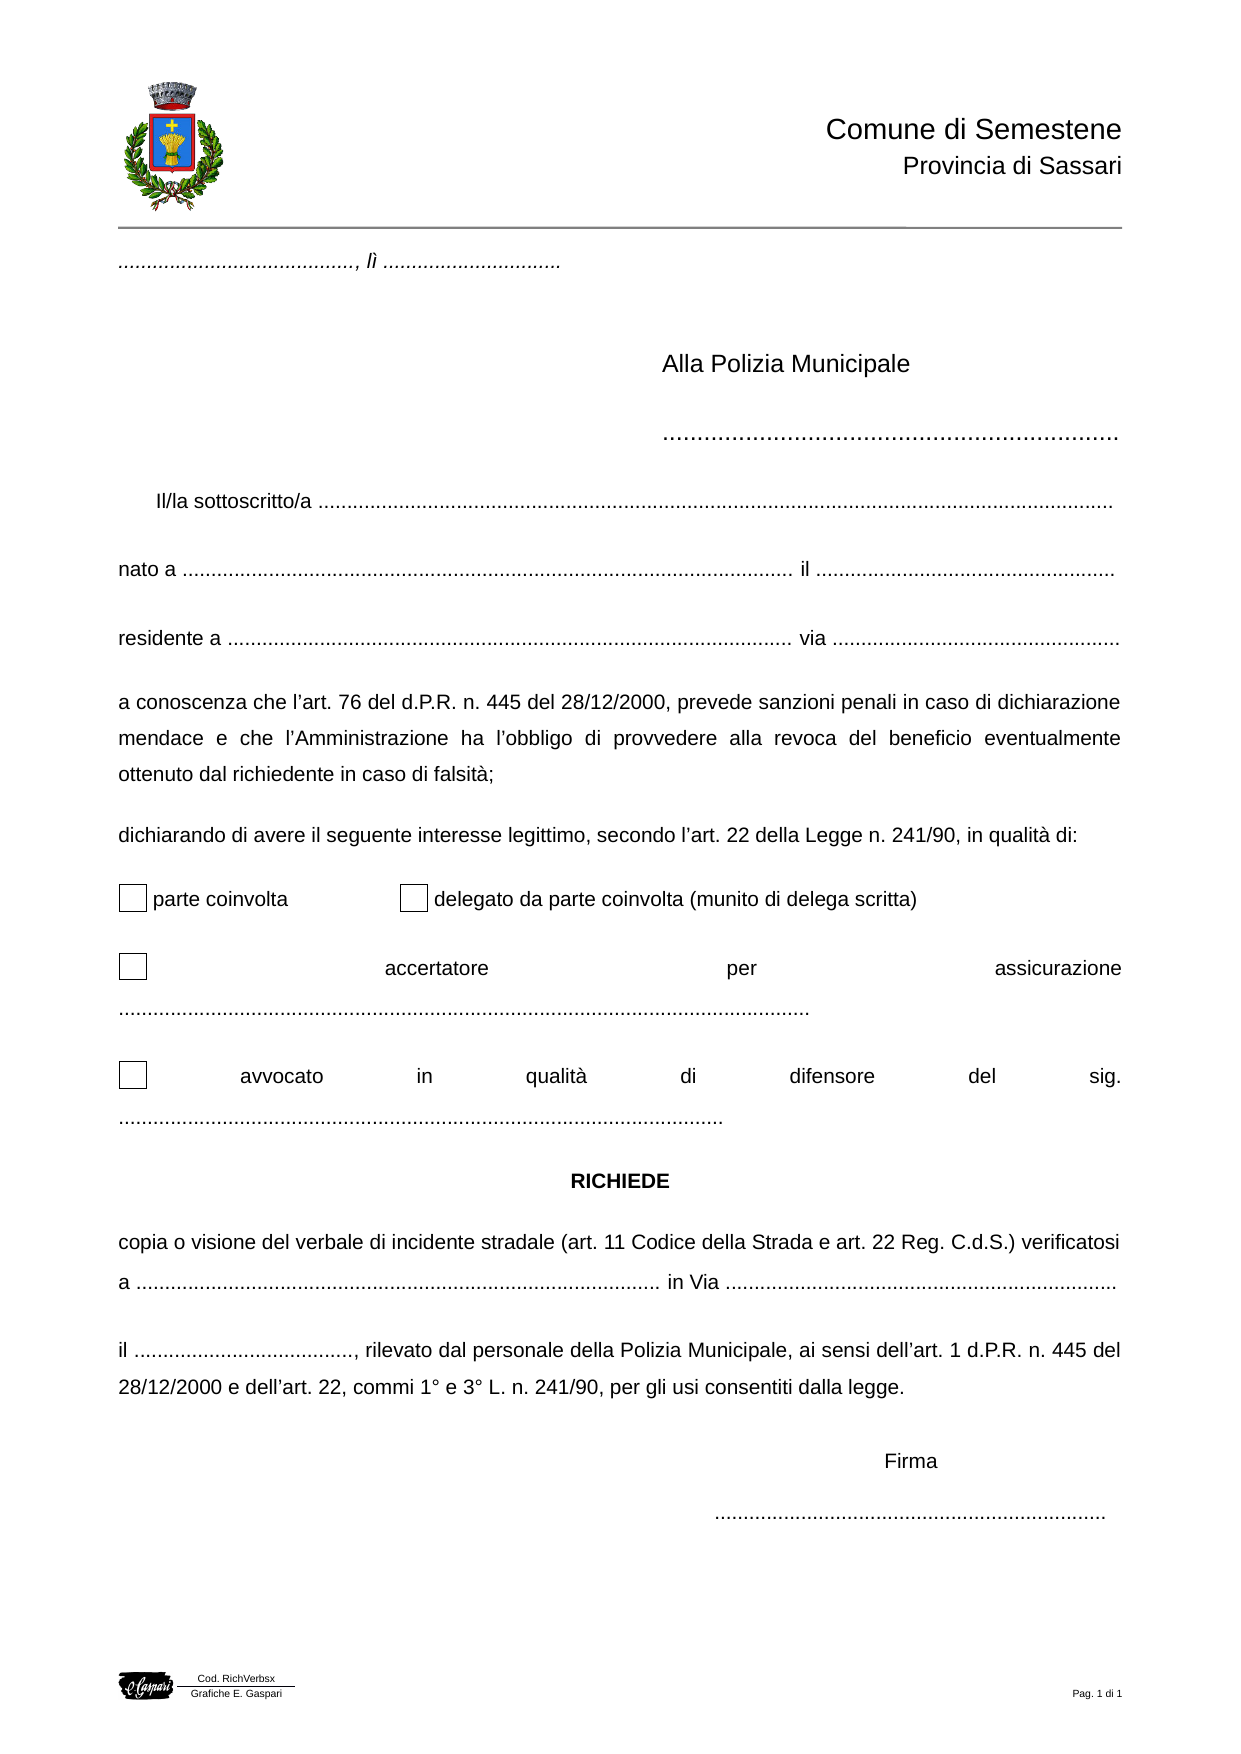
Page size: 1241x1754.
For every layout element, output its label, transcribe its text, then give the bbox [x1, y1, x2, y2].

text Il/la sottoscritto/a .......................................................................................................................................... [118, 485, 1122, 514]
text nato a .......................................................................................................... il .................................................... [118, 553, 1122, 582]
text .................................................................... [699, 1496, 1122, 1525]
text Alla Polizia Municipale [118, 349, 1122, 378]
text Comune di Semestene [224, 112, 1122, 146]
text ........................................., lì ............................... [118, 245, 1122, 274]
text avvocato in qualità di difensore del sig. ......................................................................................................... [118, 1060, 1122, 1130]
text RICHIEDE [118, 1169, 1122, 1193]
picture [118, 1671, 174, 1700]
picture [122, 82, 224, 213]
text dichiarando di avere il seguente interesse legittimo, secondo l’art. 22 della Legge n. 241/90, in qualità di: [118, 822, 1122, 846]
text residente a .................................................................................................. via .................................................. [118, 622, 1122, 650]
text Provincia di Sassari [224, 151, 1122, 180]
text il ......................................, rilevato dal personale della Polizia Municipale, ai sensi dell’art. 1 d.P.R. n. 445 del 28/12/2000 e dell’art. 22, commi 1° e 3° L. n. 241/90, per gli usi consentiti dalla legge. [118, 1334, 1122, 1399]
text accertatore per assicurazione ........................................................................................................................ [118, 952, 1122, 1021]
text copia o visione del verbale di incidente stradale (art. 11 Codice della Strada e art. 22 Reg. C.d.S.) verificatosi a ........................................................................................... in Via .................................................................... [118, 1230, 1122, 1295]
text .................................................................. [118, 417, 1122, 446]
text Firma [699, 1448, 1122, 1472]
text parte coinvolta delegato da parte coinvolta (munito di delega scritta) [118, 883, 1122, 912]
text a conoscenza che l’art. 76 del d.P.R. n. 445 del 28/12/2000, prevede sanzioni penali in caso di dichiarazione mendace e che l’Amministrazione ha l’obbligo di provvedere alla revoca del beneficio eventualmente ottenuto dal richiedente in caso di falsità; [118, 690, 1122, 786]
